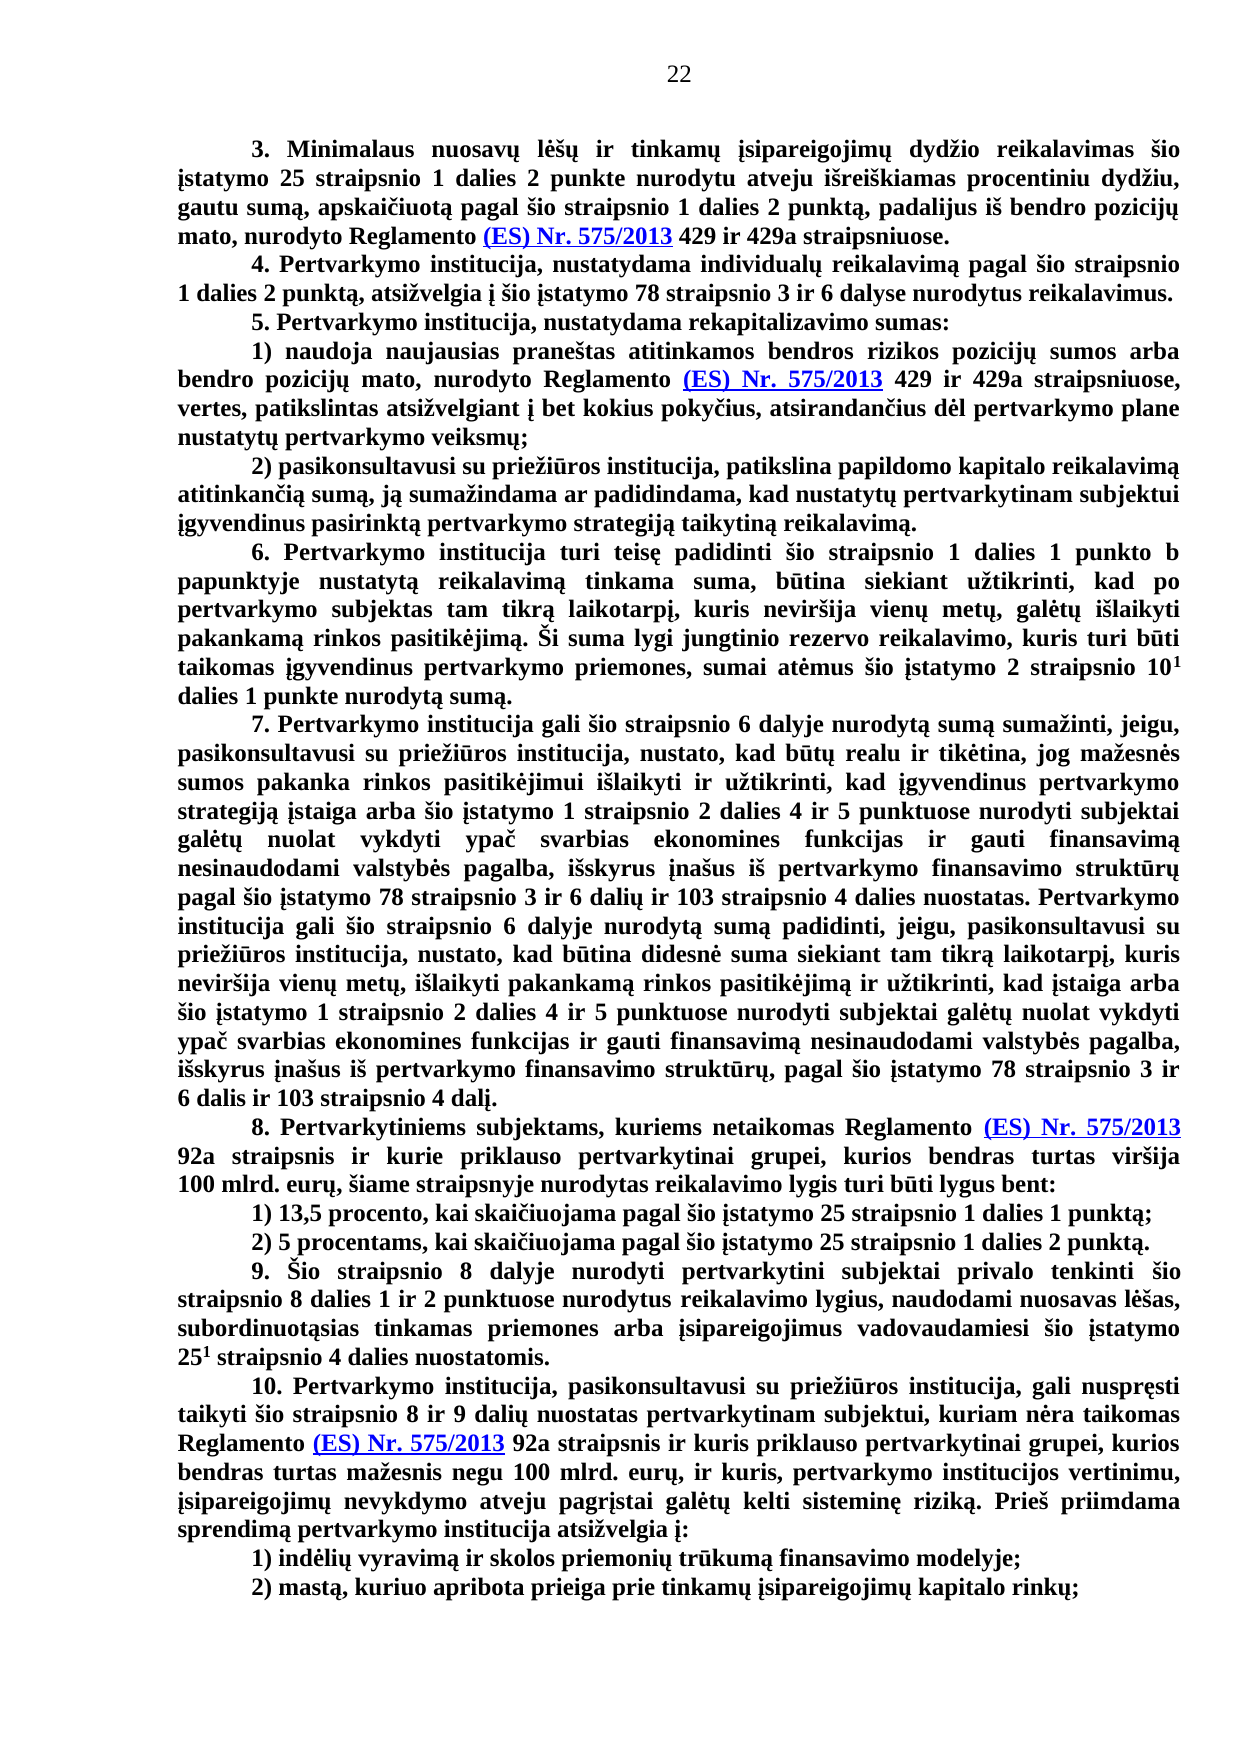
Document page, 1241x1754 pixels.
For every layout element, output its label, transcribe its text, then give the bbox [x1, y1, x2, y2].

text 1) naudoja naujausias praneštas atitinkamos bendros rizikos pozicijų sumos arba bendro pozicijų mato, nurodyto Reglamento (ES) Nr. 575/2013 429 ir 429a straipsniuose, vertes, patikslintas atsižvelgiant į bet kokius pokyčius, atsirandančius dėl pertvarkymo plane nustatytų pertvarkymo veiksmų; [177, 336, 1181, 451]
text 2) pasikonsultavusi su priežiūros institucija, patikslina papildomo kapitalo reikalavimą atitinkančią sumą, ją sumažindama ar padidindama, kad nustatytų pertvarkytinam subjektui įgyvendinus pasirinktą pertvarkymo strategiją taikytiną reikalavimą. [177, 451, 1181, 537]
text 7. Pertvarkymo institucija gali šio straipsnio 6 dalyje nurodytą sumą sumažinti, jeigu, pasikonsultavusi su priežiūros institucija, nustato, kad būtų realu ir tikėtina, jog mažesnės sumos pakanka rinkos pasitikėjimui išlaikyti ir užtikrinti, kad įgyvendinus pertvarkymo strategiją įstaiga arba šio įstatymo 1 straipsnio 2 dalies 4 ir 5 punktuose nurodyti subjektai galėtų nuolat vykdyti ypač svarbias ekonomines funkcijas ir gauti finansavimą nesinaudodami valstybės pagalba, išskyrus įnašus iš pertvarkymo finansavimo struktūrų pagal šio įstatymo 78 straipsnio 3 ir 6 dalių ir 103 straipsnio 4 dalies nuostatas. Pertvarkymo institucija gali šio straipsnio 6 dalyje nurodytą sumą padidinti, jeigu, pasikonsultavusi su priežiūros institucija, nustato, kad būtina didesnė suma siekiant tam tikrą laikotarpį, kuris neviršija vienų metų, išlaikyti pakankamą rinkos pasitikėjimą ir užtikrinti, kad įstaiga arba šio įstatymo 1 straipsnio 2 dalies 4 ir 5 punktuose nurodyti subjektai galėtų nuolat vykdyti ypač svarbias ekonomines funkcijas ir gauti finansavimą nesinaudodami valstybės pagalba, išskyrus įnašus iš pertvarkymo finansavimo struktūrų, pagal šio įstatymo 78 straipsnio 3 ir 6 dalis ir 103 straipsnio 4 dalį. [177, 709, 1181, 1112]
text 5. Pertvarkymo institucija, nustatydama rekapitalizavimo sumas: [177, 307, 1181, 336]
text 3. Minimalaus nuosavų lėšų ir tinkamų įsipareigojimų dydžio reikalavimas šio įstatymo 25 straipsnio 1 dalies 2 punkte nurodytu atveju išreiškiamas procentiniu dydžiu, gautu sumą, apskaičiuotą pagal šio straipsnio 1 dalies 2 punktą, padalijus iš bendro pozicijų mato, nurodyto Reglamento (ES) Nr. 575/2013 429 ir 429a straipsniuose. [177, 134, 1181, 249]
text 1) indėlių vyravimą ir skolos priemonių trūkumą finansavimo modelyje; [177, 1543, 1181, 1572]
text 4. Pertvarkymo institucija, nustatydama individualų reikalavimą pagal šio straipsnio 1 dalies 2 punktą, atsižvelgia į šio įstatymo 78 straipsnio 3 ir 6 dalyse nurodytus reikalavimus. [177, 249, 1181, 307]
text 9. Šio straipsnio 8 dalyje nurodyti pertvarkytini subjektai privalo tenkinti šio straipsnio 8 dalies 1 ir 2 punktuose nurodytus reikalavimo lygius, naudodami nuosavas lėšas, subordinuotąsias tinkamas priemones arba įsipareigojimus vadovaudamiesi šio įstatymo 251 straipsnio 4 dalies nuostatomis. [177, 1256, 1181, 1371]
text 2) 5 procentams, kai skaičiuojama pagal šio įstatymo 25 straipsnio 1 dalies 2 punktą. [177, 1227, 1181, 1256]
text 2) mastą, kuriuo apribota prieiga prie tinkamų įsipareigojimų kapitalo rinkų; [177, 1572, 1181, 1601]
text 6. Pertvarkymo institucija turi teisę padidinti šio straipsnio 1 dalies 1 punkto b papunktyje nustatytą reikalavimą tinkama suma, būtina siekiant užtikrinti, kad po pertvarkymo subjektas tam tikrą laikotarpį, kuris neviršija vienų metų, galėtų išlaikyti pakankamą rinkos pasitikėjimą. Ši suma lygi jungtinio rezervo reikalavimo, kuris turi būti taikomas įgyvendinus pertvarkymo priemones, sumai atėmus šio įstatymo 2 straipsnio 101 dalies 1 punkte nurodytą sumą. [177, 537, 1181, 709]
text 8. Pertvarkytiniems subjektams, kuriems netaikomas Reglamento (ES) Nr. 575/2013 92a straipsnis ir kurie priklauso pertvarkytinai grupei, kurios bendras turtas viršija 100 mlrd. eurų, šiame straipsnyje nurodytas reikalavimo lygis turi būti lygus bent: [177, 1112, 1181, 1198]
text 10. Pertvarkymo institucija, pasikonsultavusi su priežiūros institucija, gali nuspręsti taikyti šio straipsnio 8 ir 9 dalių nuostatas pertvarkytinam subjektui, kuriam nėra taikomas Reglamento (ES) Nr. 575/2013 92a straipsnis ir kuris priklauso pertvarkytinai grupei, kurios bendras turtas mažesnis negu 100 mlrd. eurų, ir kuris, pertvarkymo institucijos vertinimu, įsipareigojimų nevykdymo atveju pagrįstai galėtų kelti sisteminę riziką. Prieš priimdama sprendimą pertvarkymo institucija atsižvelgia į: [177, 1371, 1181, 1543]
text 1) 13,5 procento, kai skaičiuojama pagal šio įstatymo 25 straipsnio 1 dalies 1 punktą; [177, 1198, 1181, 1227]
